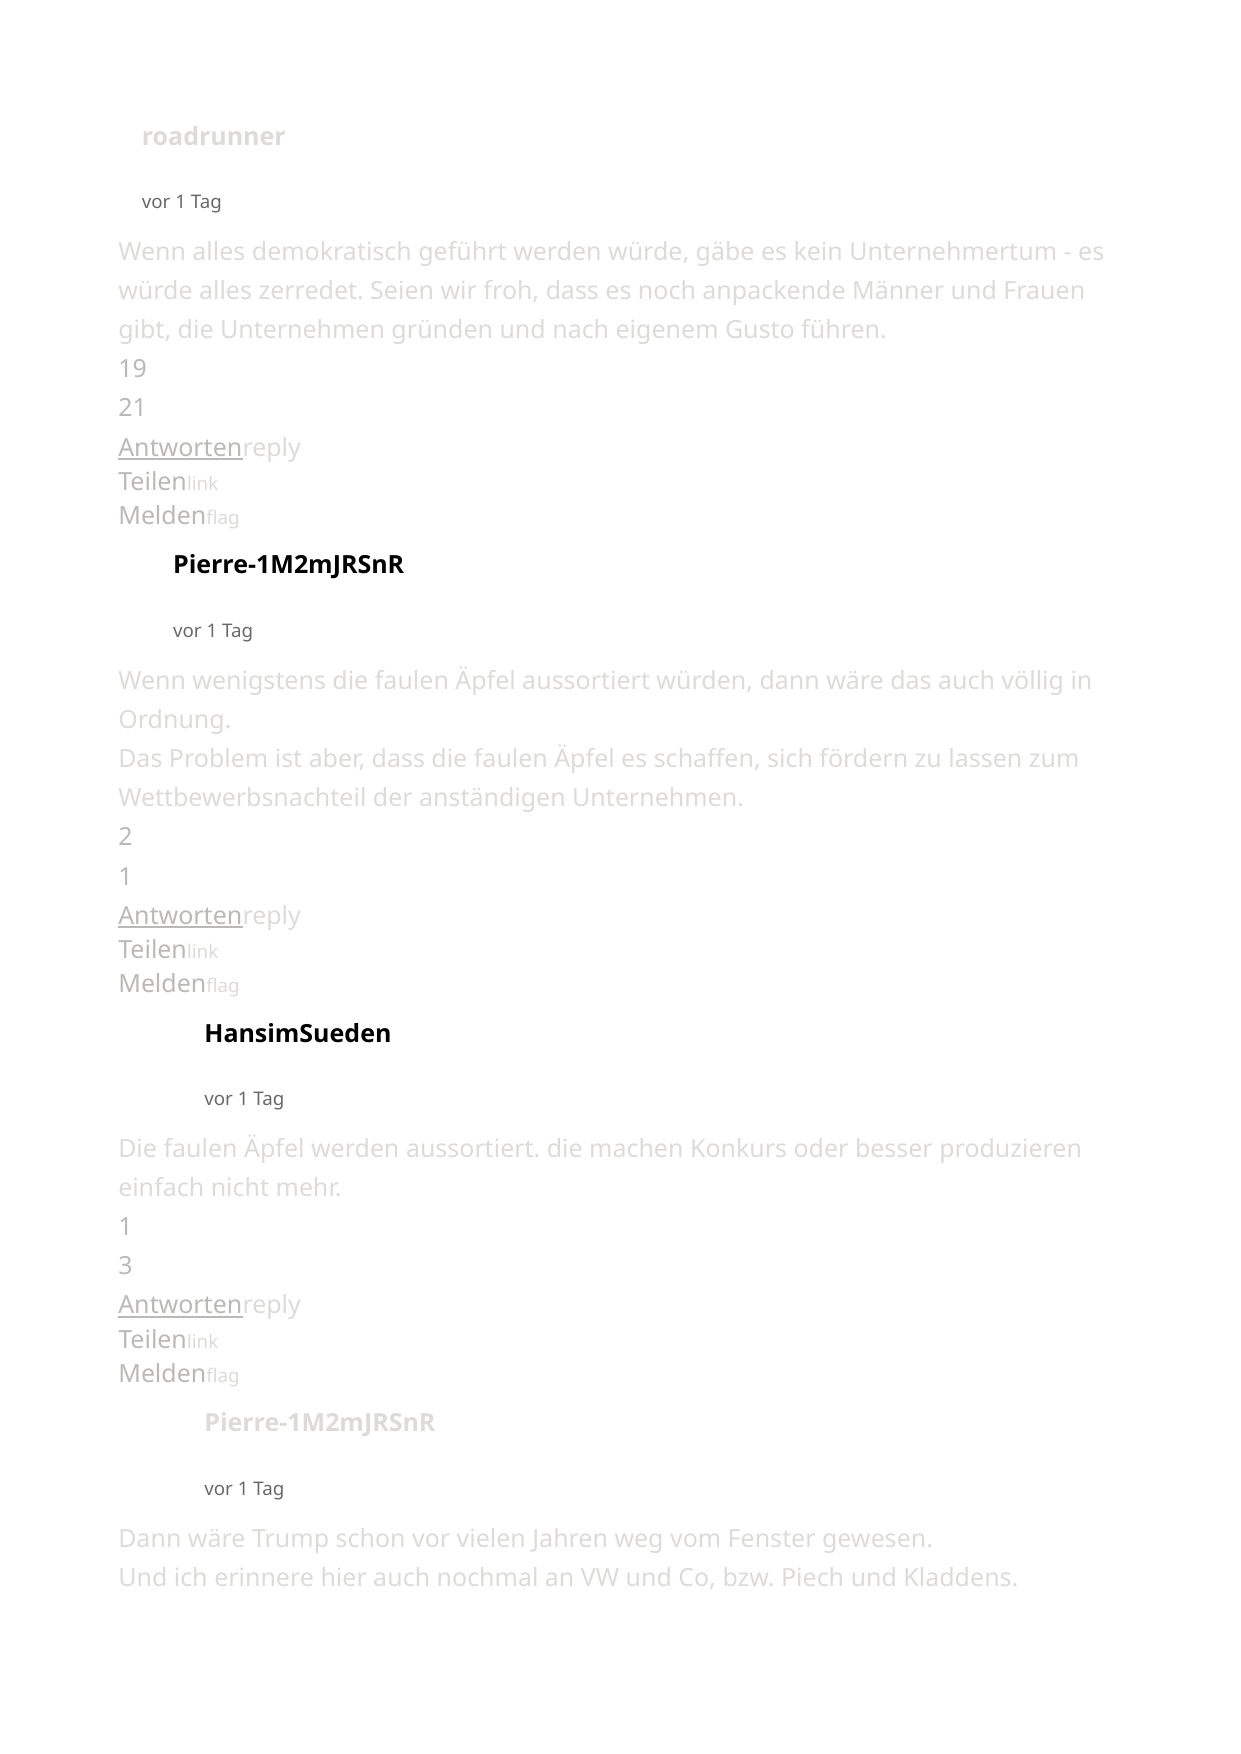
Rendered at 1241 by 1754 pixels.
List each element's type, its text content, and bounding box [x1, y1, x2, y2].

text Teilenlink [118, 463, 1122, 497]
text Meldenflag [118, 966, 1122, 999]
text 1 [118, 1209, 1122, 1243]
text Antwortenreply [118, 429, 1122, 463]
text vor 1 Tag [173, 617, 1117, 643]
text Die faulen Äpfel werden aussortiert. die machen Konkurs oder besser produzieren einfach nicht mehr. [118, 1131, 1122, 1204]
text Antwortenreply [118, 1287, 1122, 1321]
text vor 1 Tag [142, 188, 1117, 214]
text 19 [118, 351, 1122, 385]
text vor 1 Tag [204, 1475, 1117, 1501]
text HansimSueden [204, 1015, 1114, 1049]
text Wenn alles demokratisch geführt werden würde, gäbe es kein Unternehmertum - es würde alles zerredet. Seien wir froh, dass es noch anpackende Männer und Frauen gibt, die Unternehmen gründen und nach eigenem Gusto führen. [118, 233, 1122, 346]
text Meldenflag [118, 497, 1122, 531]
text roadrunner [142, 118, 1114, 152]
text Pierre-1M2mJRSnR [173, 547, 1114, 581]
text Teilenlink [118, 1321, 1122, 1355]
text 2 [118, 819, 1122, 853]
text vor 1 Tag [204, 1086, 1117, 1111]
text Meldenflag [118, 1355, 1122, 1389]
text 21 [118, 390, 1122, 424]
text 3 [118, 1248, 1122, 1282]
text Wenn wenigstens die faulen Äpfel aussortiert würden, dann wäre das auch völlig in Ordnung. Das Problem ist aber, dass die faulen Äpfel es schaffen, sich fördern zu lassen zum Wettbewerbsnachteil der anständigen Unternehmen. [118, 662, 1122, 814]
text Dann wäre Trump schon vor vielen Jahren weg vom Fenster gewesen. Und ich erinnere hier auch nochmal an VW und Co, bzw. Piech und Kladdens. [118, 1520, 1122, 1633]
text Teilenlink [118, 931, 1122, 966]
text 1 [118, 858, 1122, 892]
text Antwortenreply [118, 897, 1122, 931]
text Pierre-1M2mJRSnR [204, 1405, 1114, 1439]
